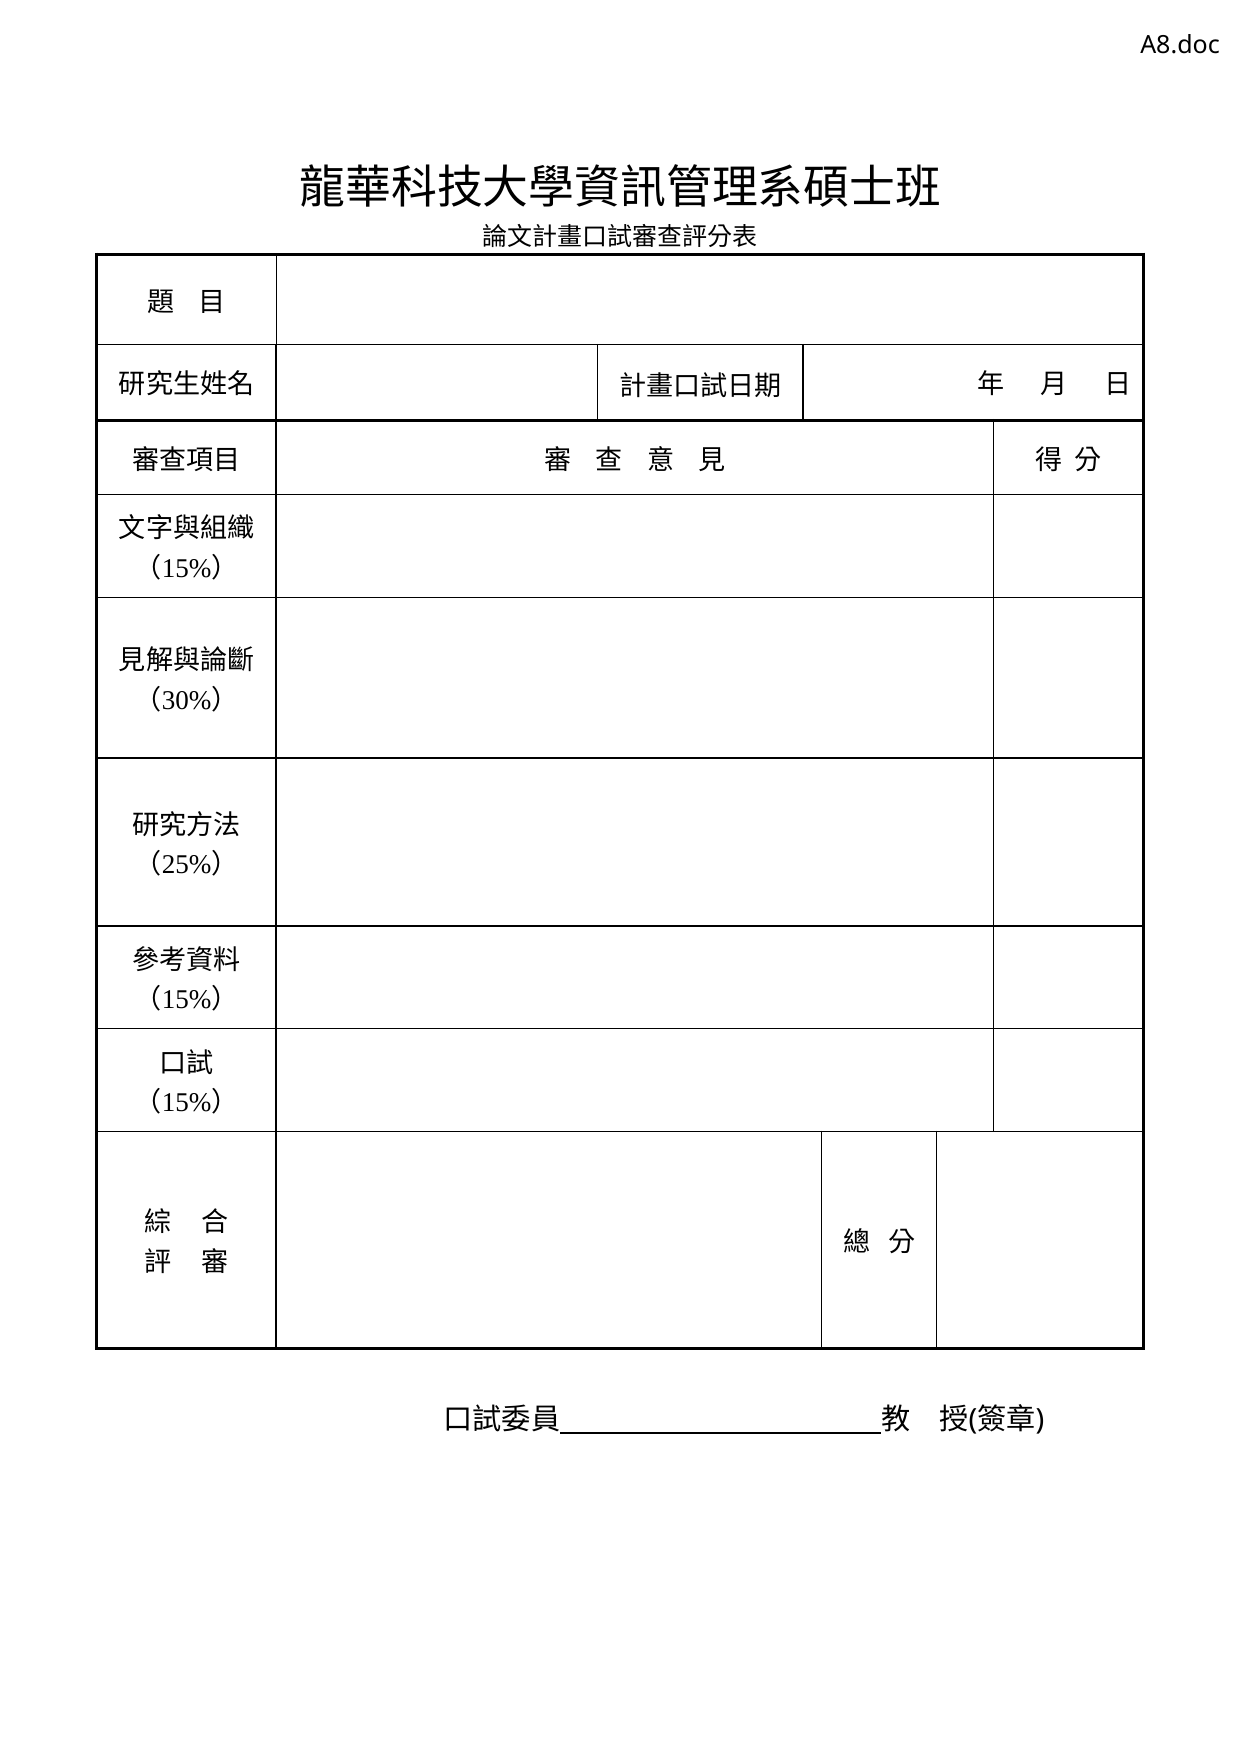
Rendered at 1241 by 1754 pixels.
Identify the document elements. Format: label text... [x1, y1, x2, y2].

table_cell 總 分 [822, 1132, 936, 1347]
table_cell [994, 927, 1142, 1028]
table_cell [277, 927, 993, 1028]
table_cell 口試 （15%） [98, 1029, 275, 1131]
table_cell [277, 1132, 821, 1347]
table_cell 參考資料（15%） [98, 927, 275, 1028]
table_cell 綜 合 評 審 [98, 1132, 275, 1347]
table_header 題 目 [98, 256, 276, 344]
text 論文計畫口試審查評分表 [187, 216, 1053, 253]
table_cell 研究生姓名 [98, 345, 275, 419]
table_cell [994, 495, 1142, 596]
table_cell [994, 598, 1142, 757]
table_cell 見解與論斷（30%） [98, 598, 275, 757]
text 龍華科技大學資訊管理系碩士班 [187, 150, 1053, 216]
table_cell 研究方法（25%） [98, 759, 275, 925]
table_cell [277, 598, 993, 757]
table_cell 年 月 日 [804, 345, 1142, 419]
table_cell 文字與組織（15%） [98, 495, 275, 596]
table_header [277, 256, 1142, 344]
table_cell [937, 1132, 1142, 1347]
text A8.doc [1140, 26, 1222, 60]
text 口試委員 教 授(簽章) [187, 1396, 1044, 1438]
table_cell 得 分 [994, 422, 1142, 494]
table_cell 審 查 意 見 [277, 422, 993, 494]
table_cell [994, 1029, 1142, 1131]
table_cell 審查項目 [98, 422, 275, 494]
table_cell [277, 345, 597, 419]
table_cell 計畫口試日期 [598, 345, 802, 419]
table_cell [277, 759, 993, 925]
table_cell [277, 1029, 993, 1131]
text [1125, 19, 1237, 75]
table_cell [277, 495, 993, 596]
table_cell [994, 759, 1142, 925]
